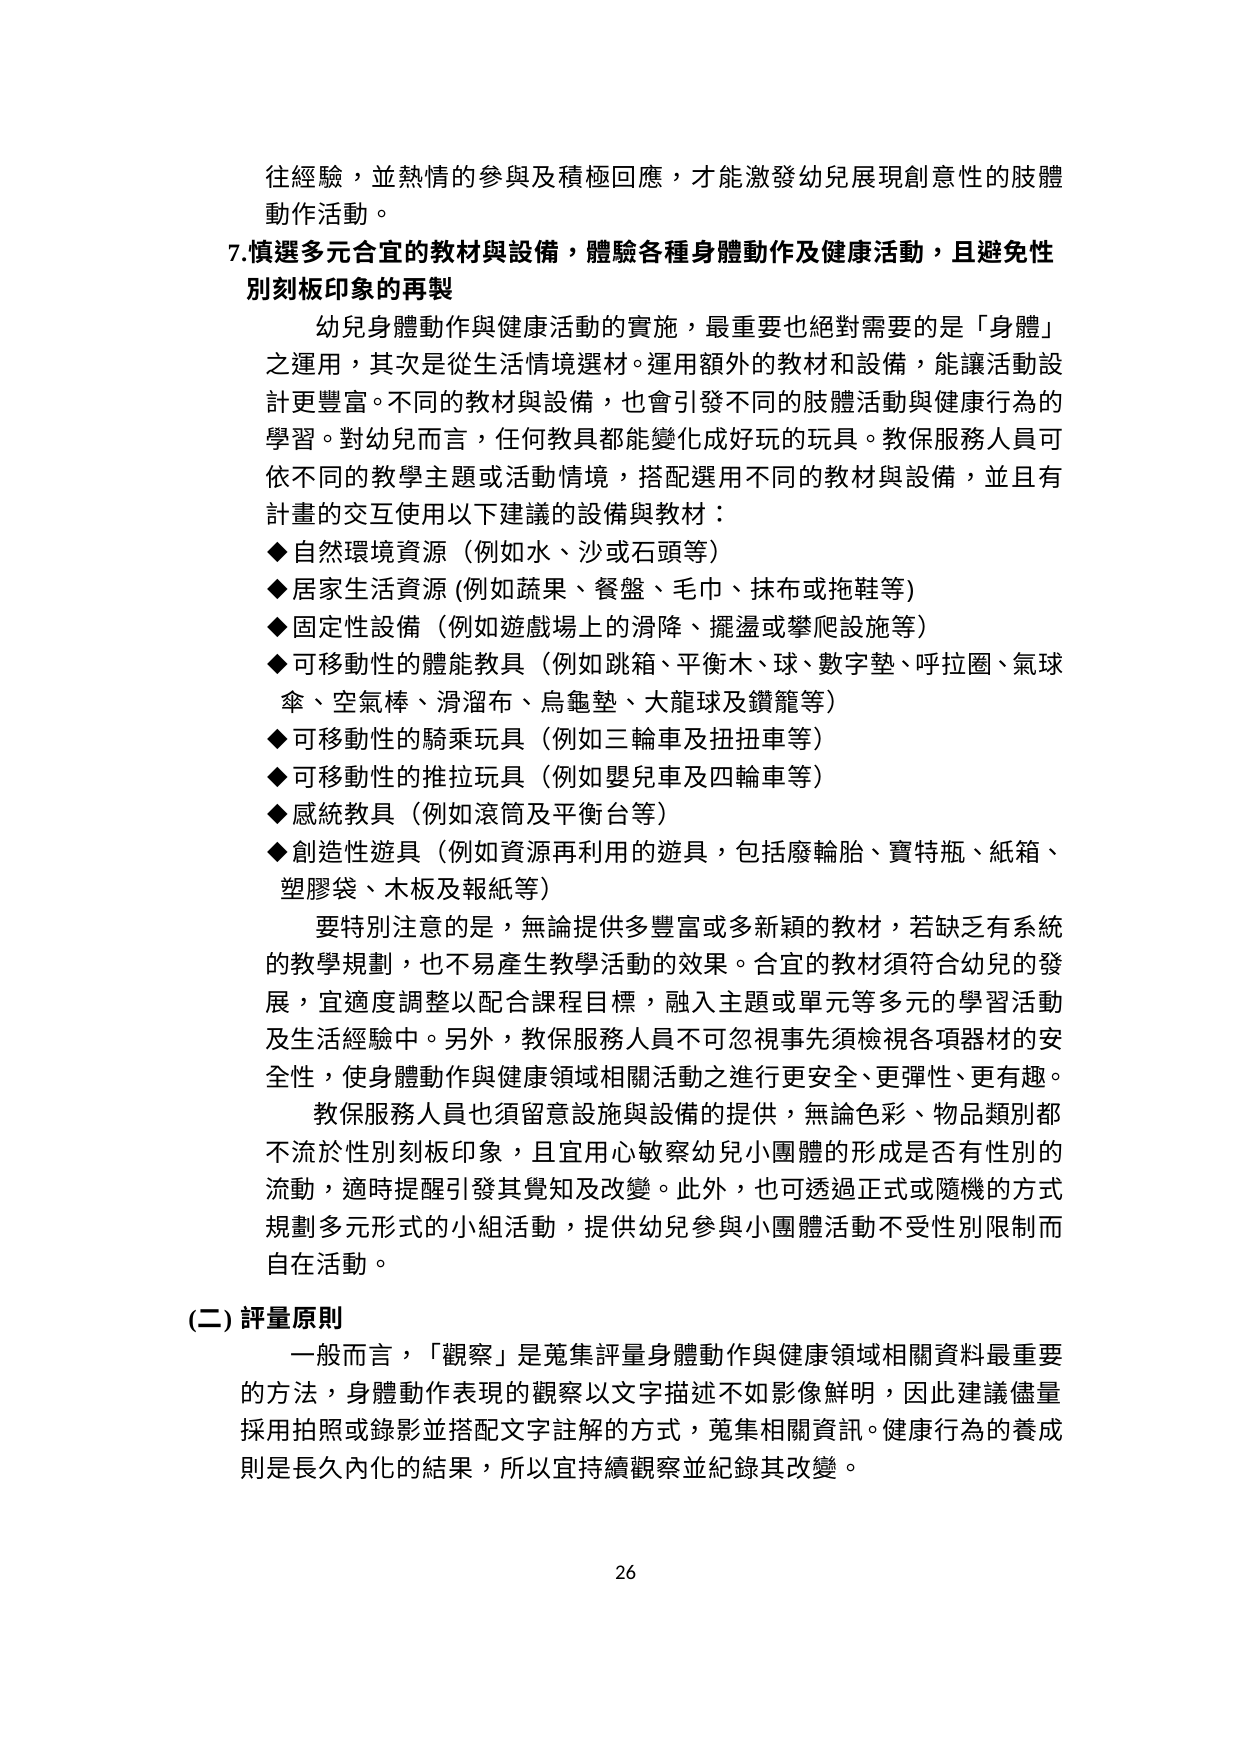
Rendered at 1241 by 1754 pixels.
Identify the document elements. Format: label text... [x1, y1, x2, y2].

list 可移動性的體能教具（例如跳箱、平衡木、球、數字墊、呼拉圈、氣球傘、空氣棒、滑溜布、烏龜墊、大龍球及鑽籠等） [265, 644, 1063, 719]
list 自然環境資源（例如水、沙或石頭等） [265, 531, 1063, 569]
text 往經驗，並熱情的參與及積極回應，才能激發幼兒展現創意性的肢體動作活動。 [265, 156, 1063, 231]
text (二) 評量原則 [188, 1298, 1063, 1335]
text 要特別注意的是，無論提供多豐富或多新穎的教材，若缺乏有系統的教學規劃，也不易產生教學活動的效果。合宜的教材須符合幼兒的發展，宜適度調整以配合課程目標，融入主題或單元等多元的學習活動及生活經驗中。另外，教保服務人員不可忽視事先須檢視各項器材的安全性，使身體動作與健康領域相關活動之進行更安全、更彈性、更有趣。 [265, 906, 1063, 1094]
list 可移動性的騎乘玩具（例如三輪車及扭扭車等） [265, 719, 1063, 756]
list 創造性遊具（例如資源再利用的遊具，包括廢輪胎、寶特瓶、紙箱、塑膠袋、木板及報紙等） [265, 831, 1063, 906]
text 一般而言，「觀察」是蒐集評量身體動作與健康領域相關資料最重要的方法，身體動作表現的觀察以文字描述不如影像鮮明，因此建議儘量採用拍照或錄影並搭配文字註解的方式，蒐集相關資訊。健康行為的養成則是長久內化的結果，所以宜持續觀察並紀錄其改變。 [240, 1335, 1063, 1485]
text 教保服務人員也須留意設施與設備的提供，無論色彩、物品類別都不流於性別刻板印象，且宜用心敏察幼兒小團體的形成是否有性別的流動，適時提醒引發其覺知及改變。此外，也可透過正式或隨機的方式，規劃多元形式的小組活動，提供幼兒參與小團體活動不受性別限制而自在活動。 [265, 1094, 1063, 1281]
list 固定性設備（例如遊戲場上的滑降、擺盪或攀爬設施等） [265, 606, 1063, 644]
list 居家生活資源 (例如蔬果、餐盤、毛巾、抹布或拖鞋等) [265, 569, 1063, 606]
text 7.慎選多元合宜的教材與設備，體驗各種身體動作及健康活動，且避免性別刻板印象的再製 [227, 231, 1063, 306]
text 幼兒身體動作與健康活動的實施，最重要也絕對需要的是「身體」之運用，其次是從生活情境選材。運用額外的教材和設備，能讓活動設計更豐富。不同的教材與設備，也會引發不同的肢體活動與健康行為的學習。對幼兒而言，任何教具都能變化成好玩的玩具。教保服務人員可依不同的教學主題或活動情境，搭配選用不同的教材與設備，並且有計畫的交互使用以下建議的設備與教材： [265, 306, 1063, 531]
list 可移動性的推拉玩具（例如嬰兒車及四輪車等） [265, 756, 1063, 794]
list 感統教具（例如滾筒及平衡台等） [265, 794, 1063, 831]
